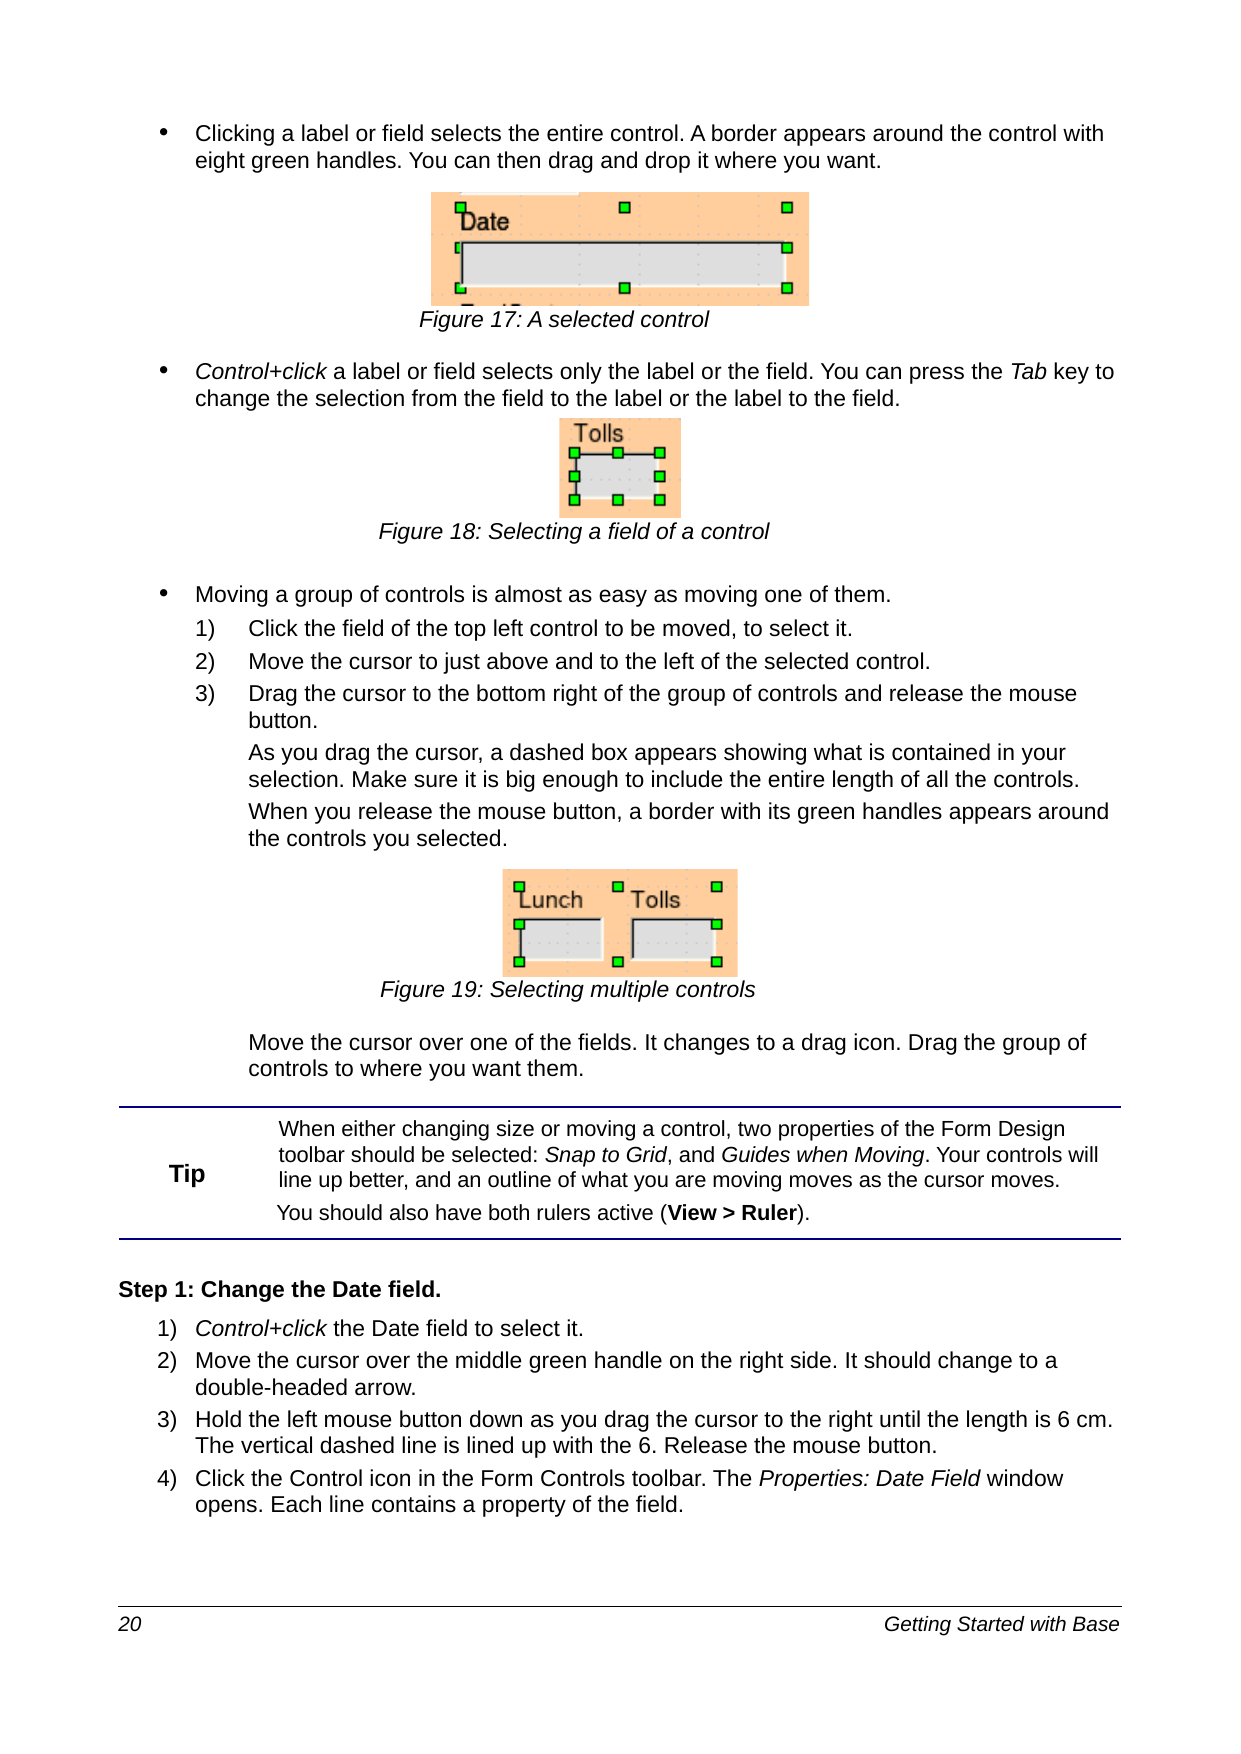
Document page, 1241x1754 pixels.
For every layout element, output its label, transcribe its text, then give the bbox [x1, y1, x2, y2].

table_header When either changing size or moving a control, two properties of the Form Design toolbar should be selected: Snap to Grid, and Guides when Moving. Your controls will line up better, and an outline of what you are moving moves as the cursor moves. You should also have both rulers active (View > Ruler). [255, 1108, 1121, 1238]
text Step 1: Change the Date field. [118, 1276, 1122, 1302]
picture [502, 869, 738, 977]
text Figure 18: Selecting a field of a control [378, 418, 862, 544]
list Move the cursor over the middle green handle on the right side. It should change to a double-headed arrow. [177, 1347, 1122, 1400]
table_header Tip [119, 1108, 255, 1238]
list Click the field of the top left control to be moved, to select it. [195, 615, 1122, 641]
picture [559, 418, 681, 518]
list Moving a group of controls is almost as easy as moving one of them. [156, 580, 1122, 609]
list Drag the cursor to the bottom right of the group of controls and release the mouse button. [195, 680, 1122, 733]
list Move the cursor to just above and to the left of the selected control. [195, 648, 1122, 674]
picture [431, 192, 810, 306]
list When you release the mouse button, a border with its green handles appears around the controls you selected. [248, 798, 1134, 851]
list Clicking a label or field selects the entire control. A border appears around the control with eight green handles. You can then drag and drop it where you want. [156, 118, 1122, 174]
list Control+click the Date field to select it. [177, 1314, 1122, 1341]
text Figure 19: Selecting multiple controls [380, 869, 860, 1002]
list Control+click a label or field selects only the label or the field. You can press the Tab key to change the selection from the field to the label or the label to the field. [156, 356, 1122, 412]
list Click the Control icon in the Form Controls toolbar. The Properties: Date Field window opens. Each line contains a property of the field. [177, 1465, 1122, 1518]
text Figure 17: A selected control [419, 192, 821, 332]
list Move the cursor over one of the fields. It changes to a drag icon. Drag the group of controls to where you want them. [248, 1029, 1122, 1082]
list As you drag the cursor, a dashed box appears showing what is contained in your selection. Make sure it is big enough to include the entire length of all the controls. [248, 739, 1122, 792]
list Hold the left mouse button down as you drag the cursor to the right until the length is 6 cm. The vertical dashed line is lined up with the 6. Release the mouse button. [177, 1406, 1122, 1459]
